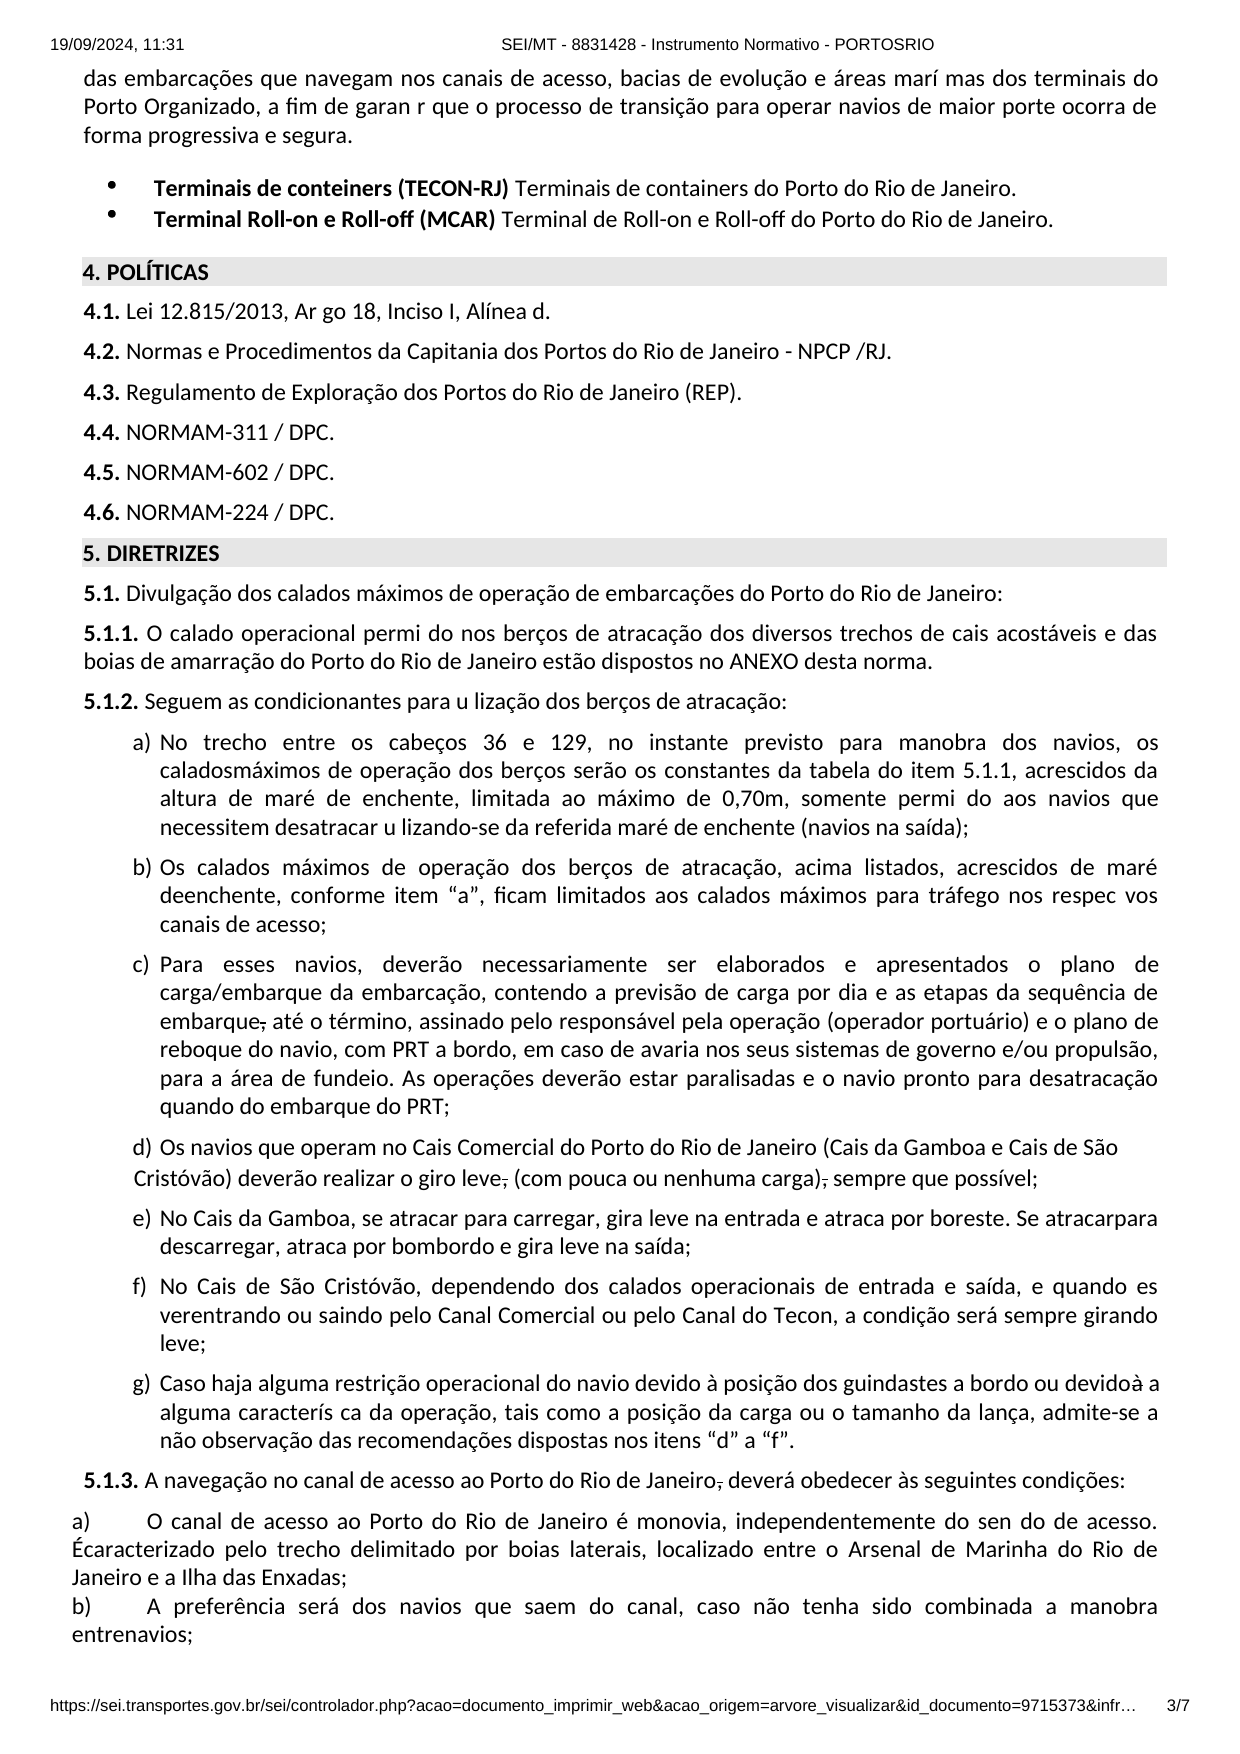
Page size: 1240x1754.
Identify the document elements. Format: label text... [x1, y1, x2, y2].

list Os navios que operam no Cais Comercial do Porto do Rio de Janeiro (Cais da Gamboa e Cais de São [132, 1132, 1160, 1161]
text 4.2. Normas e Procedimentos da Capitania dos Portos do Rio de Janeiro - NPCP /RJ. [83, 337, 1160, 365]
text 4.6. NORMAM-224 / DPC. [83, 498, 1160, 526]
text Cristóvão) deverão realizar o giro leve, (com pouca ou nenhuma carga), sempre que possível; [133, 1163, 1160, 1192]
text 5.1.2. Seguem as condicionantes para u lização dos berços de atracação: [83, 687, 1160, 716]
text Terminais de conteiners (TECON-RJ) Terminais de containers do Porto do Rio de Janeiro. [109, 173, 1160, 202]
text 5.1.3. A navegação no canal de acesso ao Porto do Rio de Janeiro, deverá obedecer às seguintes condições: [83, 1466, 1160, 1495]
text 4.5. NORMAM-602 / DPC. [83, 458, 1160, 486]
text 4.4. NORMAM-311 / DPC. [83, 417, 1160, 446]
list No trecho entre os cabeços 36 e 129, no instante previsto para manobra dos navios, os caladosmáximos de operação dos berços serão os constantes da tabela do item 5.1.1, acrescidos da altura de maré de enchente, limitada ao máximo de 0,70m, somente permi do aos navios que necessitem desatracar u lizando-se da referida maré de enchente (navios na saída); [132, 727, 1160, 841]
text 4.3. Regulamento de Exploração dos Portos do Rio de Janeiro (REP). [83, 377, 1160, 406]
list Os calados máximos de operação dos berços de atracação, acima listados, acrescidos de maré deenchente, conforme item “a”, ficam limitados aos calados máximos para tráfego nos respec vos canais de acesso; [132, 853, 1160, 938]
text Terminal Roll-on e Roll-off (MCAR) Terminal de Roll-on e Roll-off do Porto do Rio de Janeiro. [109, 204, 1160, 233]
list A preferência será dos navios que saem do canal, caso não tenha sido combinada a manobra entrenavios; [72, 1592, 1160, 1648]
text 5.1.1. O calado operacional permi do nos berços de atracação dos diversos trechos de cais acostáveis e das boias de amarração do Porto do Rio de Janeiro estão dispostos no ANEXO desta norma. [83, 618, 1160, 675]
text das embarcações que navegam nos canais de acesso, bacias de evolução e áreas marí mas dos terminais do Porto Organizado, a fim de garan r que o processo de transição para operar navios de maior porte ocorra de forma progressiva e segura. [83, 64, 1160, 149]
list No Cais de São Cristóvão, dependendo dos calados operacionais de entrada e saída, e quando es verentrando ou saindo pelo Canal Comercial ou pelo Canal do Tecon, a condição será sempre girando leve; [132, 1272, 1160, 1357]
subtitle POLÍTICAS [82, 257, 1167, 286]
subtitle DIRETRIZES [82, 538, 1167, 567]
list No Cais da Gamboa, se atracar para carregar, gira leve na entrada e atraca por boreste. Se atracarpara descarregar, atraca por bombordo e gira leve na saída; [132, 1203, 1160, 1260]
list Para esses navios, deverão necessariamente ser elaborados e apresentados o plano de carga/embarque da embarcação, contendo a previsão de carga por dia e as etapas da sequência de embarque, até o término, assinado pelo responsável pela operação (operador portuário) e o plano de reboque do navio, com PRT a bordo, em caso de avaria nos seus sistemas de governo e/ou propulsão, para a área de fundeio. As operações deverão estar paralisadas e o navio pronto para desatracação quando do embarque do PRT; [132, 950, 1160, 1121]
list O canal de acesso ao Porto do Rio de Janeiro é monovia, independentemente do sen do de acesso. Écaracterizado pelo trecho delimitado por boias laterais, localizado entre o Arsenal de Marinha do Rio de Janeiro e a Ilha das Enxadas; [72, 1507, 1160, 1592]
text 4.1. Lei 12.815/2013, Ar go 18, Inciso I, Alínea d. [83, 297, 1160, 325]
text 5.1. Divulgação dos calados máximos de operação de embarcações do Porto do Rio de Janeiro: [83, 578, 1160, 607]
list Caso haja alguma restrição operacional do navio devido à posição dos guindastes a bordo ou devidoà a alguma caracterís ca da operação, tais como a posição da carga ou o tamanho da lança, admite-se a não observação das recomendações dispostas nos itens “d” a “f”. [132, 1369, 1160, 1454]
